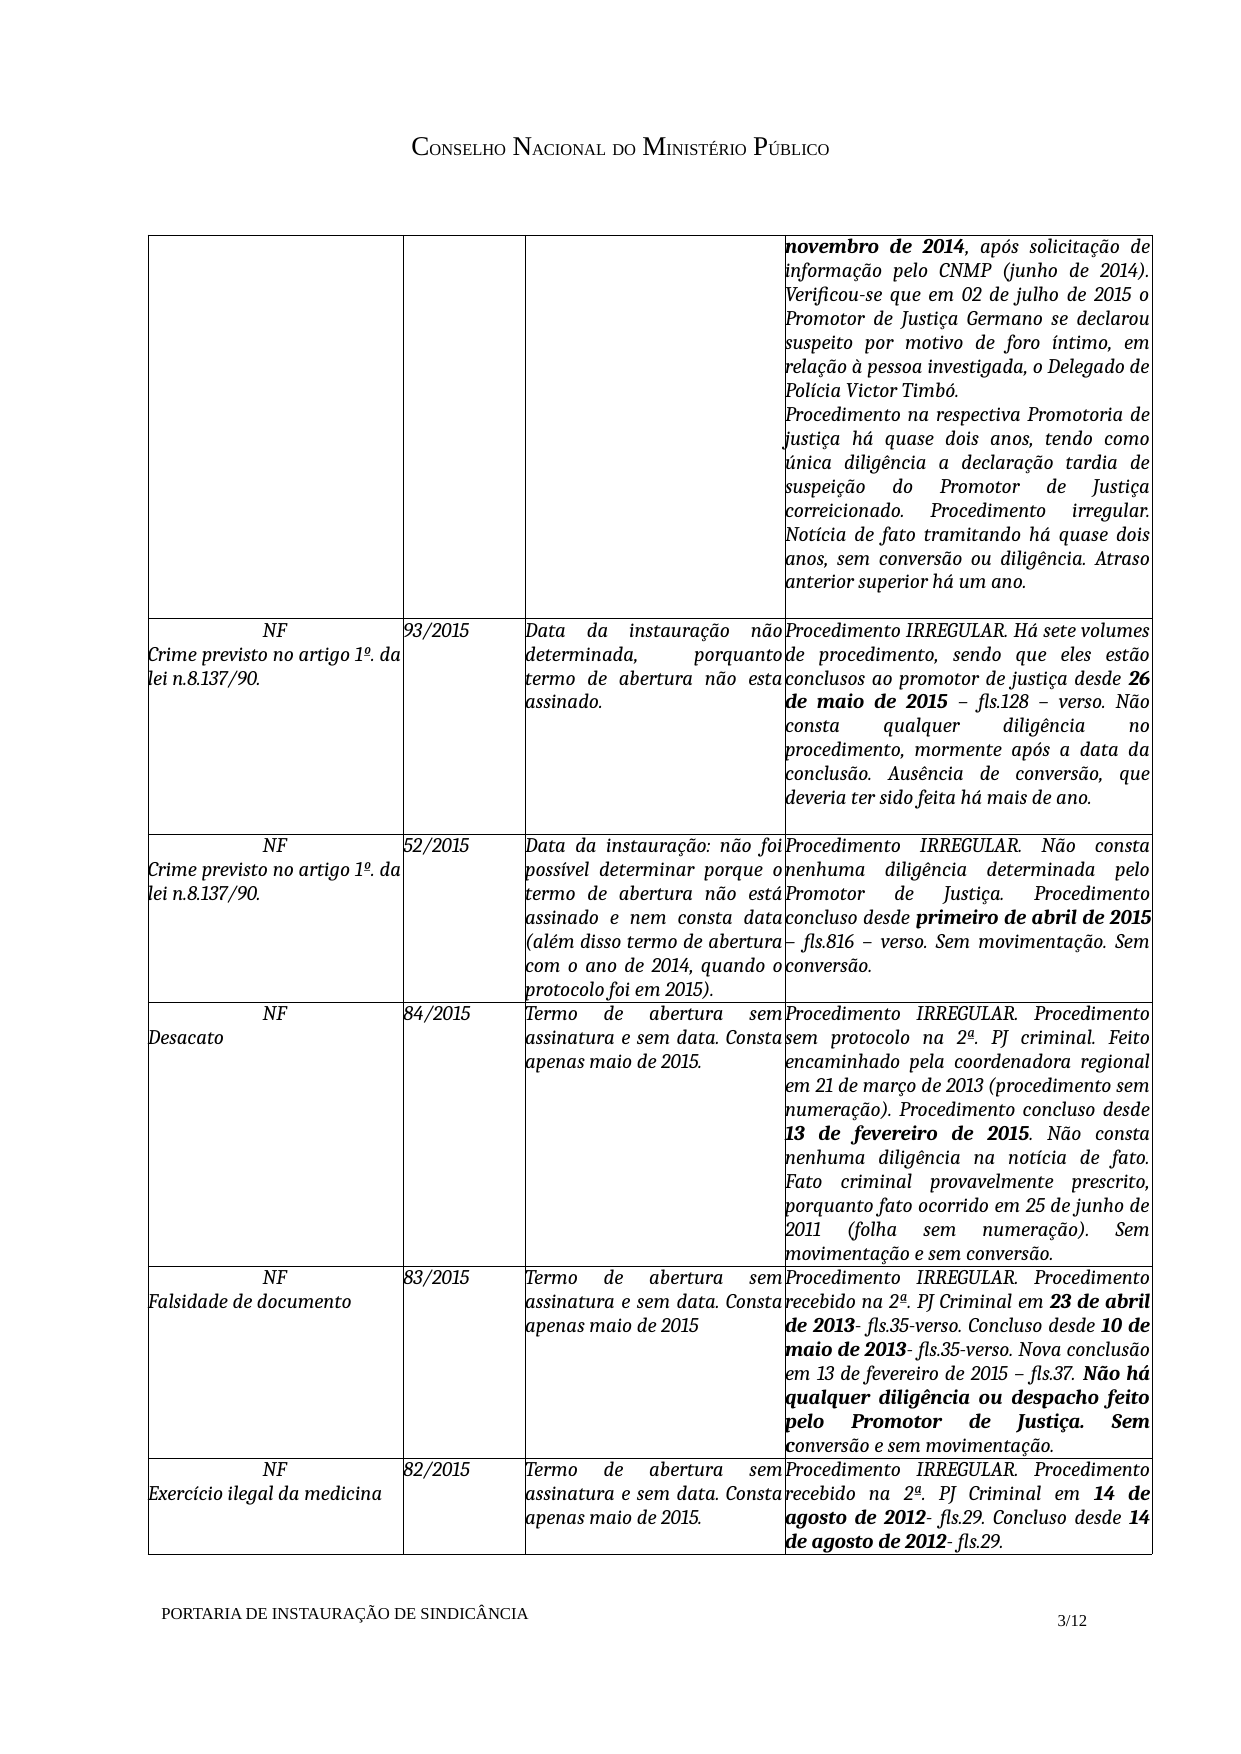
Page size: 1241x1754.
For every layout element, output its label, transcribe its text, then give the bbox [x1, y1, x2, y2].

table_cell Procedimento IRREGULAR. Não consta nenhuma diligência determinada pelo Promotor de Justiça. Procedimento concluso desde primeiro de abril de 2015 – fls.816 – verso. Sem movimentação. Sem conversão. [786, 835, 1152, 1002]
table_cell [1153, 834, 1158, 1002]
table_cell [1153, 618, 1158, 834]
table_cell Procedimento IRREGULAR. Procedimento recebido na 2ª. PJ Criminal em 14 de agosto de 2012- fls.29. Concluso desde 14 de agosto de 2012- fls.29. [786, 1459, 1152, 1553]
table_cell 83/2015 [404, 1267, 525, 1457]
table_cell NF Desacato [149, 1003, 403, 1266]
table_cell Procedimento IRREGULAR. Procedimento recebido na 2ª. PJ Criminal em 23 de abril de 2013- fls.35-verso. Concluso desde 10 de maio de 2013- fls.35-verso. Nova conclusão em 13 de fevereiro de 2015 – fls.37. Não há qualquer diligência ou despacho feito pelo Promotor de Justiça. Sem conversão e sem movimentação. [786, 1267, 1152, 1457]
table_cell Termo de abertura sem assinatura e sem data. Consta apenas maio de 2015 [526, 1267, 785, 1457]
table_cell Procedimento IRREGULAR. Procedimento sem protocolo na 2ª. PJ criminal. Feito encaminhado pela coordenadora regional em 21 de março de 2013 (procedimento sem numeração). Procedimento concluso desde 13 de fevereiro de 2015. Não consta nenhuma diligência na notícia de fato. Fato criminal provavelmente prescrito, porquanto fato ocorrido em 25 de junho de 2011 (folha sem numeração). Sem movimentação e sem conversão. [786, 1003, 1152, 1266]
table_cell NF Crime previsto no artigo 1º. da lei n.8.137/90. [149, 835, 403, 1002]
table_cell Data da instauração não determinada, porquanto termo de abertura não esta assinado. [526, 619, 785, 834]
table_cell [1153, 1266, 1158, 1457]
table_cell Data da instauração: não foi possível determinar porque o termo de abertura não está assinado e nem consta data (além disso termo de abertura com o ano de 2014, quando o protocolo foi em 2015). [526, 835, 785, 1002]
table_cell [1159, 1458, 1164, 1553]
table_cell [1153, 1458, 1158, 1553]
table_cell Termo de abertura sem assinatura e sem data. Consta apenas maio de 2015. [526, 1459, 785, 1553]
table_cell NF Crime previsto no artigo 1º. da lei n.8.137/90. [149, 619, 403, 834]
table_cell NF Falsidade de documento [149, 1267, 403, 1457]
table_cell 93/2015 [404, 619, 525, 834]
table_cell [1153, 235, 1158, 618]
table_cell 82/2015 [404, 1459, 525, 1553]
table_cell novembro de 2014, após solicitação de informação pelo CNMP (junho de 2014). Verificou-se que em 02 de julho de 2015 o Promotor de Justiça Germano se declarou suspeito por motivo de foro íntimo, em relação à pessoa investigada, o Delegado de Polícia Victor Timbó. Procedimento na respectiva Promotoria de justiça há quase dois anos, tendo como única diligência a declaração tardia de suspeição do Promotor de Justiça correicionado. Procedimento irregular. Notícia de fato tramitando há quase dois anos, sem conversão ou diligência. Atraso anterior superior há um ano. [786, 236, 1152, 618]
table_cell Procedimento IRREGULAR. Há sete volumes de procedimento, sendo que eles estão conclusos ao promotor de justiça desde 26 de maio de 2015 – fls.128 – verso. Não consta qualquer diligência no procedimento, mormente após a data da conclusão. Ausência de conversão, que deveria ter sido feita há mais de ano. [786, 619, 1152, 834]
table_cell 52/2015 [404, 835, 525, 1002]
table_cell [526, 236, 785, 618]
table_cell [149, 236, 403, 618]
table_cell NF Exercício ilegal da medicina [149, 1459, 403, 1553]
table_cell 84/2015 [404, 1003, 525, 1266]
table_cell [1153, 1002, 1158, 1266]
table_cell Termo de abertura sem assinatura e sem data. Consta apenas maio de 2015. [526, 1003, 785, 1266]
table_cell [404, 236, 525, 618]
table_cell [1159, 235, 1164, 618]
table_cell [1159, 834, 1164, 1002]
table_cell [1159, 618, 1164, 834]
table_cell [1159, 1002, 1164, 1266]
table_cell [1159, 1266, 1164, 1457]
